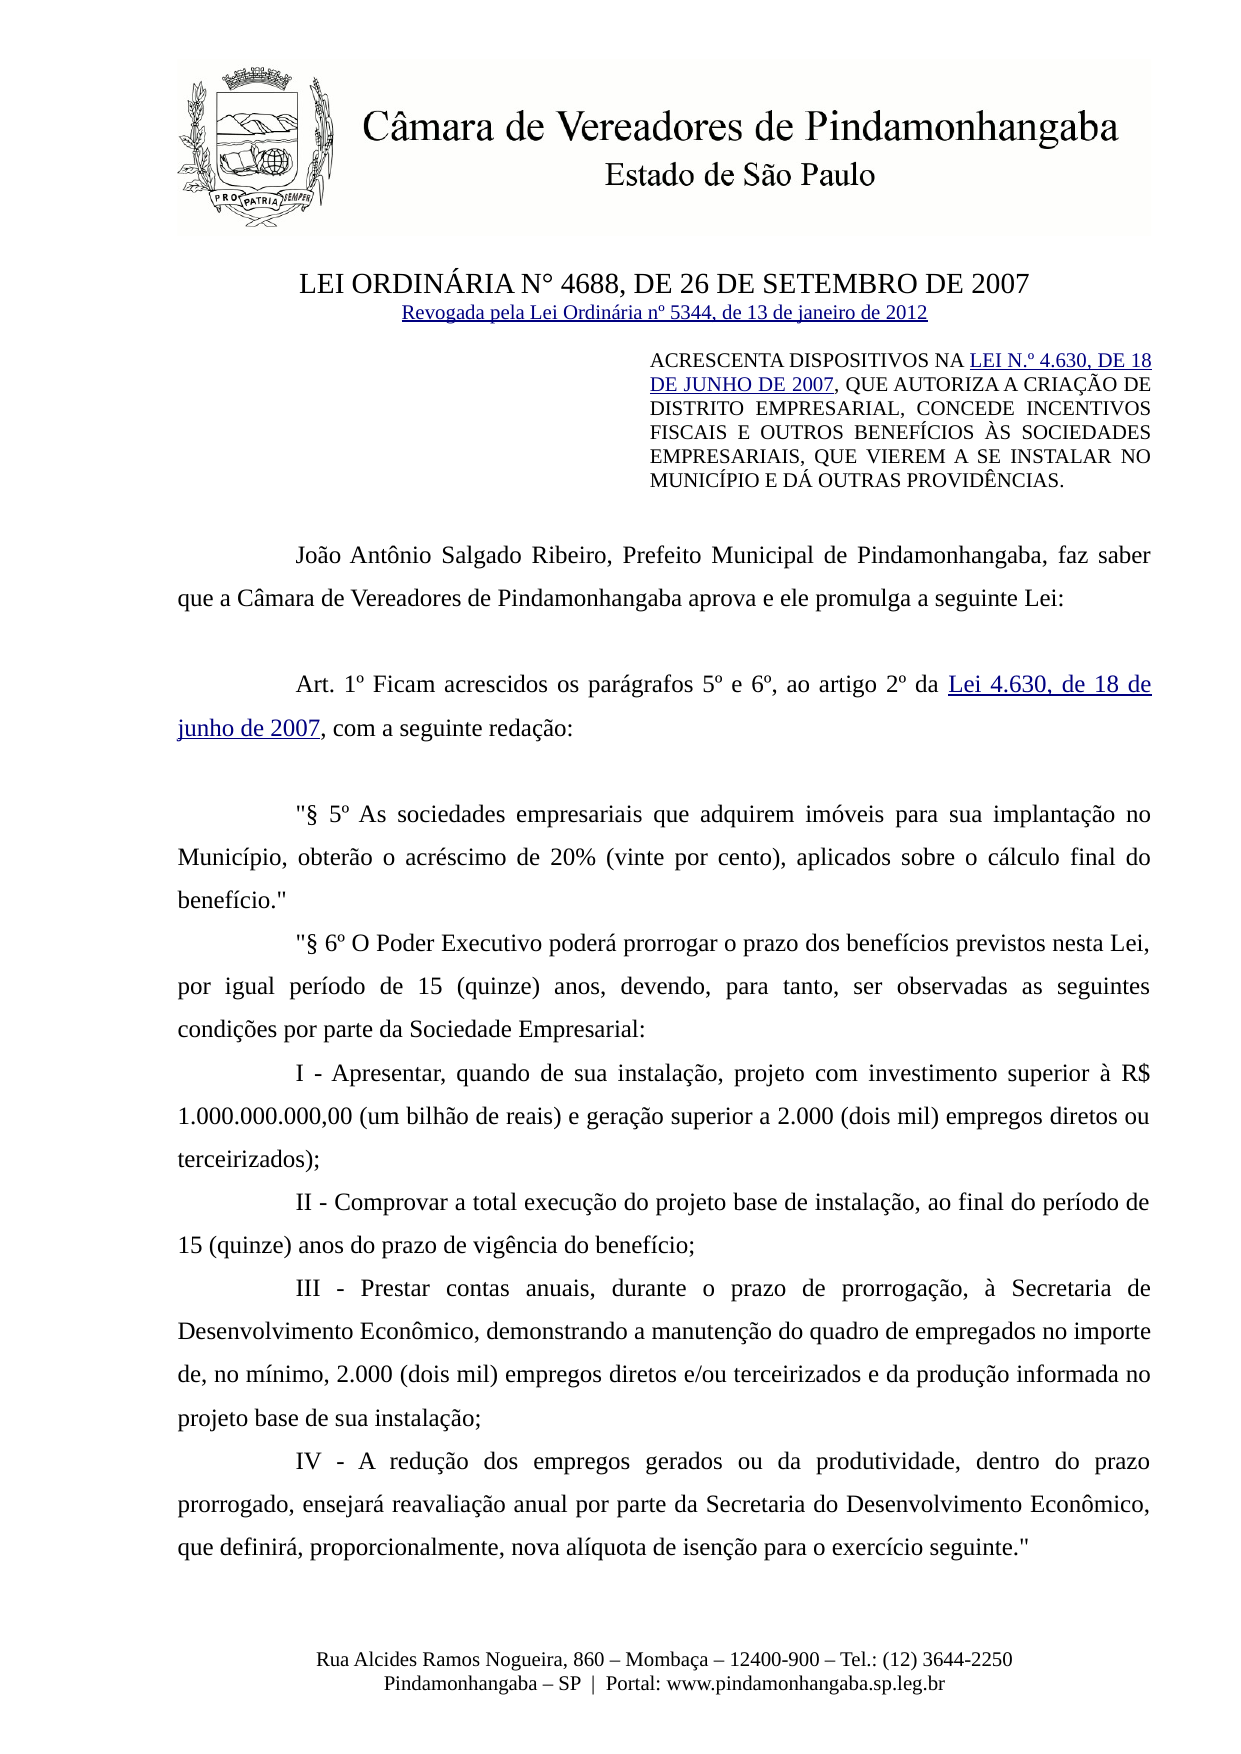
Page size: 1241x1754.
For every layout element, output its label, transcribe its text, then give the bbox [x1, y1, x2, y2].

text João Antônio Salgado Ribeiro, Prefeito Municipal de Pindamonhangaba, faz saber que a Câmara de Vereadores de Pindamonhangaba aprova e ele promulga a seguinte Lei: [177, 540, 1152, 612]
text "§ 5º As sociedades empresariais que adquirem imóveis para sua implantação no Município, obterão o acréscimo de 20% (vinte por cento), aplicados sobre o cálculo final do benefício." [177, 799, 1152, 914]
text "§ 6º O Poder Executivo poderá prorrogar o prazo dos benefícios previstos nesta Lei, por igual período de 15 (quinze) anos, devendo, para tanto, ser observadas as seguintes condições por parte da Sociedade Empresarial: [177, 928, 1152, 1043]
text I - Apresentar, quando de sua instalação, projeto com investimento superior à R$ 1.000.000.000,00 (um bilhão de reais) e geração superior a 2.000 (dois mil) empregos diretos ou terceirizados); [177, 1058, 1152, 1173]
text III - Prestar contas anuais, durante o prazo de prorrogação, à Secretaria de Desenvolvimento Econômico, demonstrando a manutenção do quadro de empregados no importe de, no mínimo, 2.000 (dois mil) empregos diretos e/ou terceirizados e da produção informada no projeto base de sua instalação; [177, 1273, 1152, 1431]
text IV - A redução dos empregos gerados ou da produtividade, dentro do prazo prorrogado, ensejará reavaliação anual por parte da Secretaria do Desenvolvimento Econômico, que definirá, proporcionalmente, nova alíquota de isenção para o exercício seguinte." [177, 1446, 1152, 1561]
text II - Comprovar a total execução do projeto base de instalação, ao final do período de 15 (quinze) anos do prazo de vigência do benefício; [177, 1187, 1152, 1259]
text Revogada pela Lei Ordinária nº 5344, de 13 de janeiro de 2012 [177, 299, 1152, 324]
picture [177, 59, 1152, 236]
text ACRESCENTA DISPOSITIVOS NA LEI N.º 4.630, DE 18 DE JUNHO DE 2007, QUE AUTORIZA A CRIAÇÃO DE DISTRITO EMPRESARIAL, CONCEDE INCENTIVOS FISCAIS E OUTROS BENEFÍCIOS ÀS SOCIEDADES EMPRESARIAIS, QUE VIEREM A SE INSTALAR NO MUNICÍPIO E DÁ OUTRAS PROVIDÊNCIAS. [649, 348, 1152, 492]
text Art. 1º Ficam acrescidos os parágrafos 5º e 6º, ao artigo 2º da Lei 4.630, de 18 de junho de 2007, com a seguinte redação: [177, 669, 1152, 741]
text LEI ORDINÁRIA N° 4688, de 26 de setembro de 2007 [177, 266, 1152, 299]
